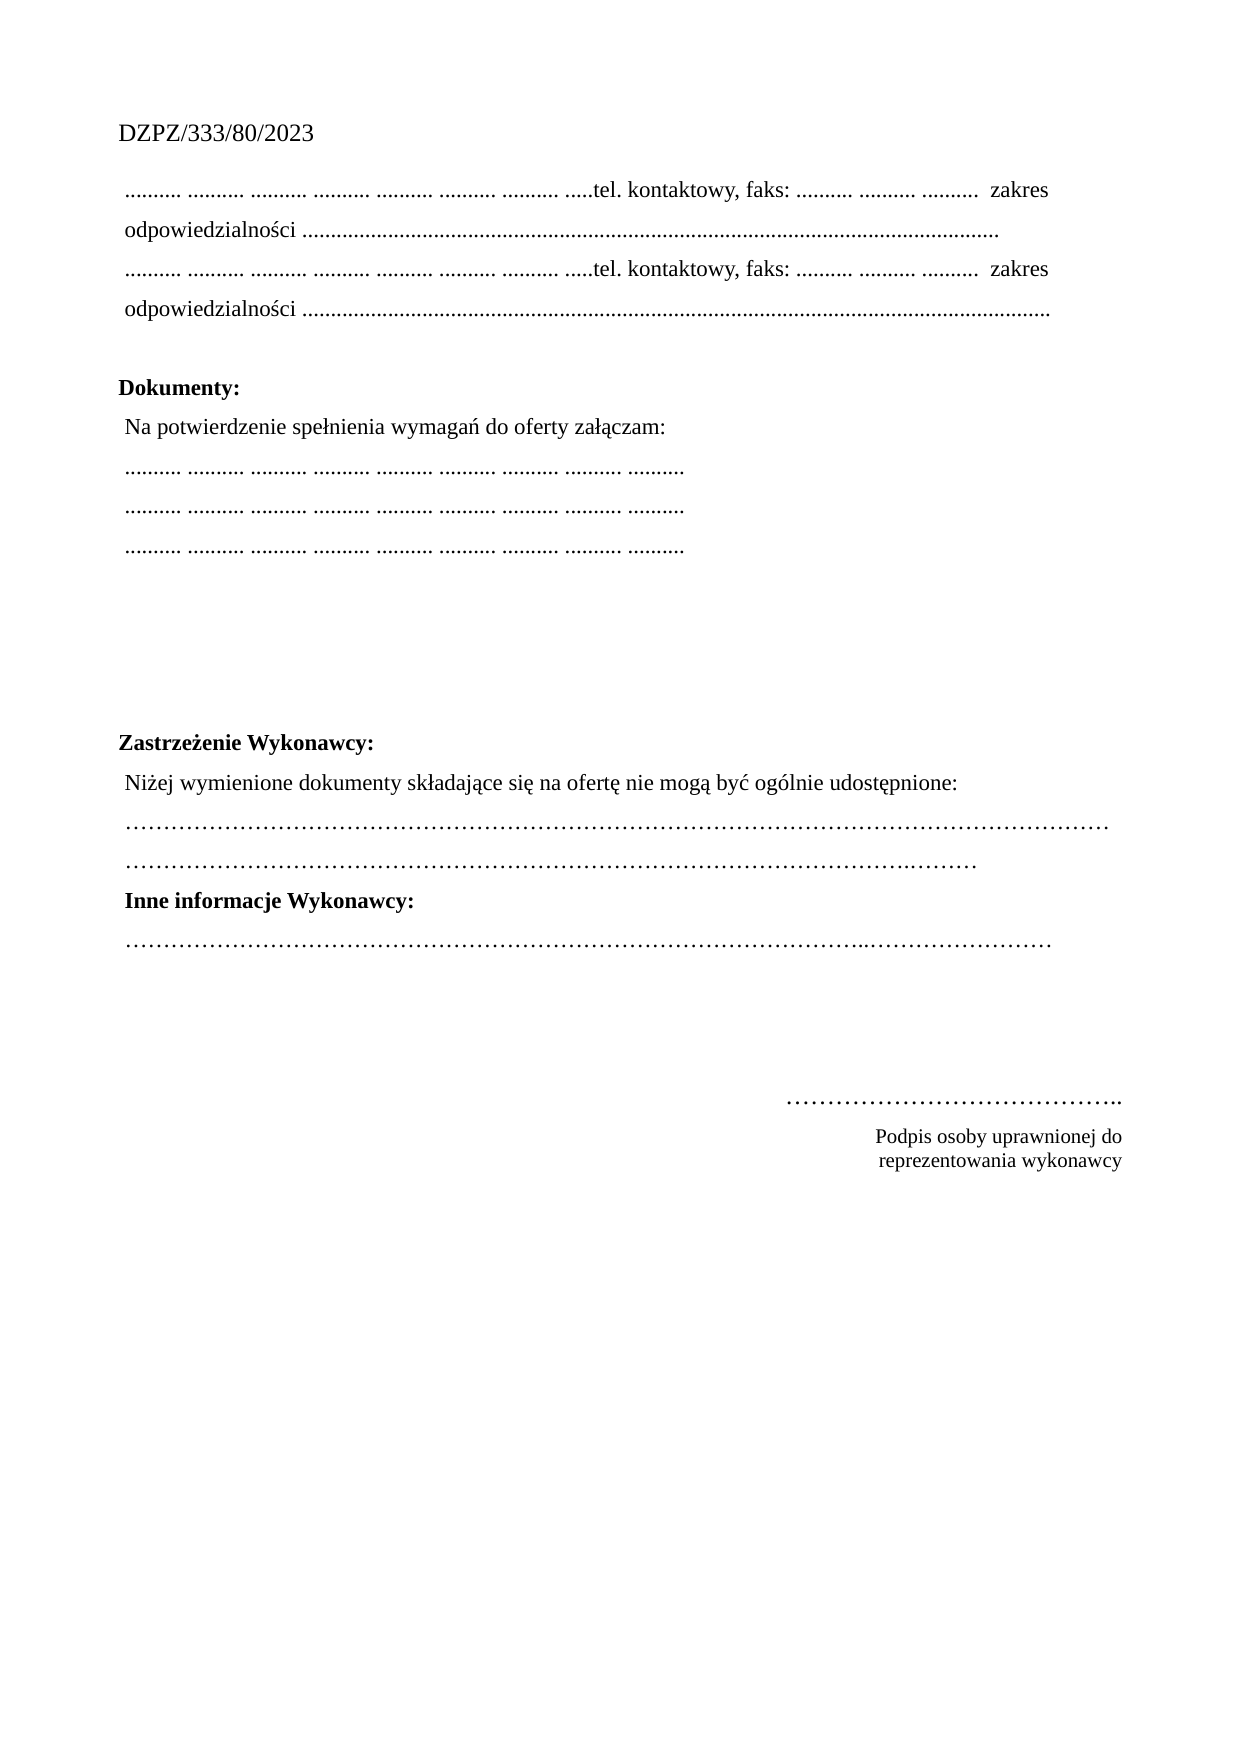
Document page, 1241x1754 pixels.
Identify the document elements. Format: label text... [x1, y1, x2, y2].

text ………………………………….. [124, 1081, 1122, 1110]
text .......... .......... .......... .......... .......... .......... .......... .......... .......... [124, 492, 1122, 518]
text .......... .......... .......... .......... .......... .......... .......... .......... .......... [124, 453, 1122, 479]
text …………………………………………………………………………………………………………………………………………………………………………………………………………….……… [124, 808, 1122, 874]
text .......... .......... .......... .......... .......... .......... .......... .....tel. kontaktowy, faks: .......... .......... .......... zakres odpowiedzialności ................................................................................................................................... [124, 255, 1122, 321]
text Zastrzeżenie Wykonawcy: [118, 729, 1122, 755]
text Na potwierdzenie spełnienia wymagań do oferty załączam: [124, 413, 1122, 439]
text Podpis osoby uprawnionej do reprezentowania wykonawcy [124, 1124, 1122, 1172]
text Inne informacje Wykonawcy: [124, 887, 1122, 913]
text Dokumenty: [118, 374, 1122, 400]
text .......... .......... .......... .......... .......... .......... .......... .......... .......... [124, 532, 1122, 558]
text ……………………………………………………………………………………..…………………… [124, 926, 1122, 953]
text Niżej wymienione dokumenty składające się na ofertę nie mogą być ogólnie udostępnione: [124, 768, 1122, 795]
text .......... .......... .......... .......... .......... .......... .......... .....tel. kontaktowy, faks: .......... .......... .......... zakres odpowiedzialności .......................................................................................................................... [124, 176, 1122, 242]
